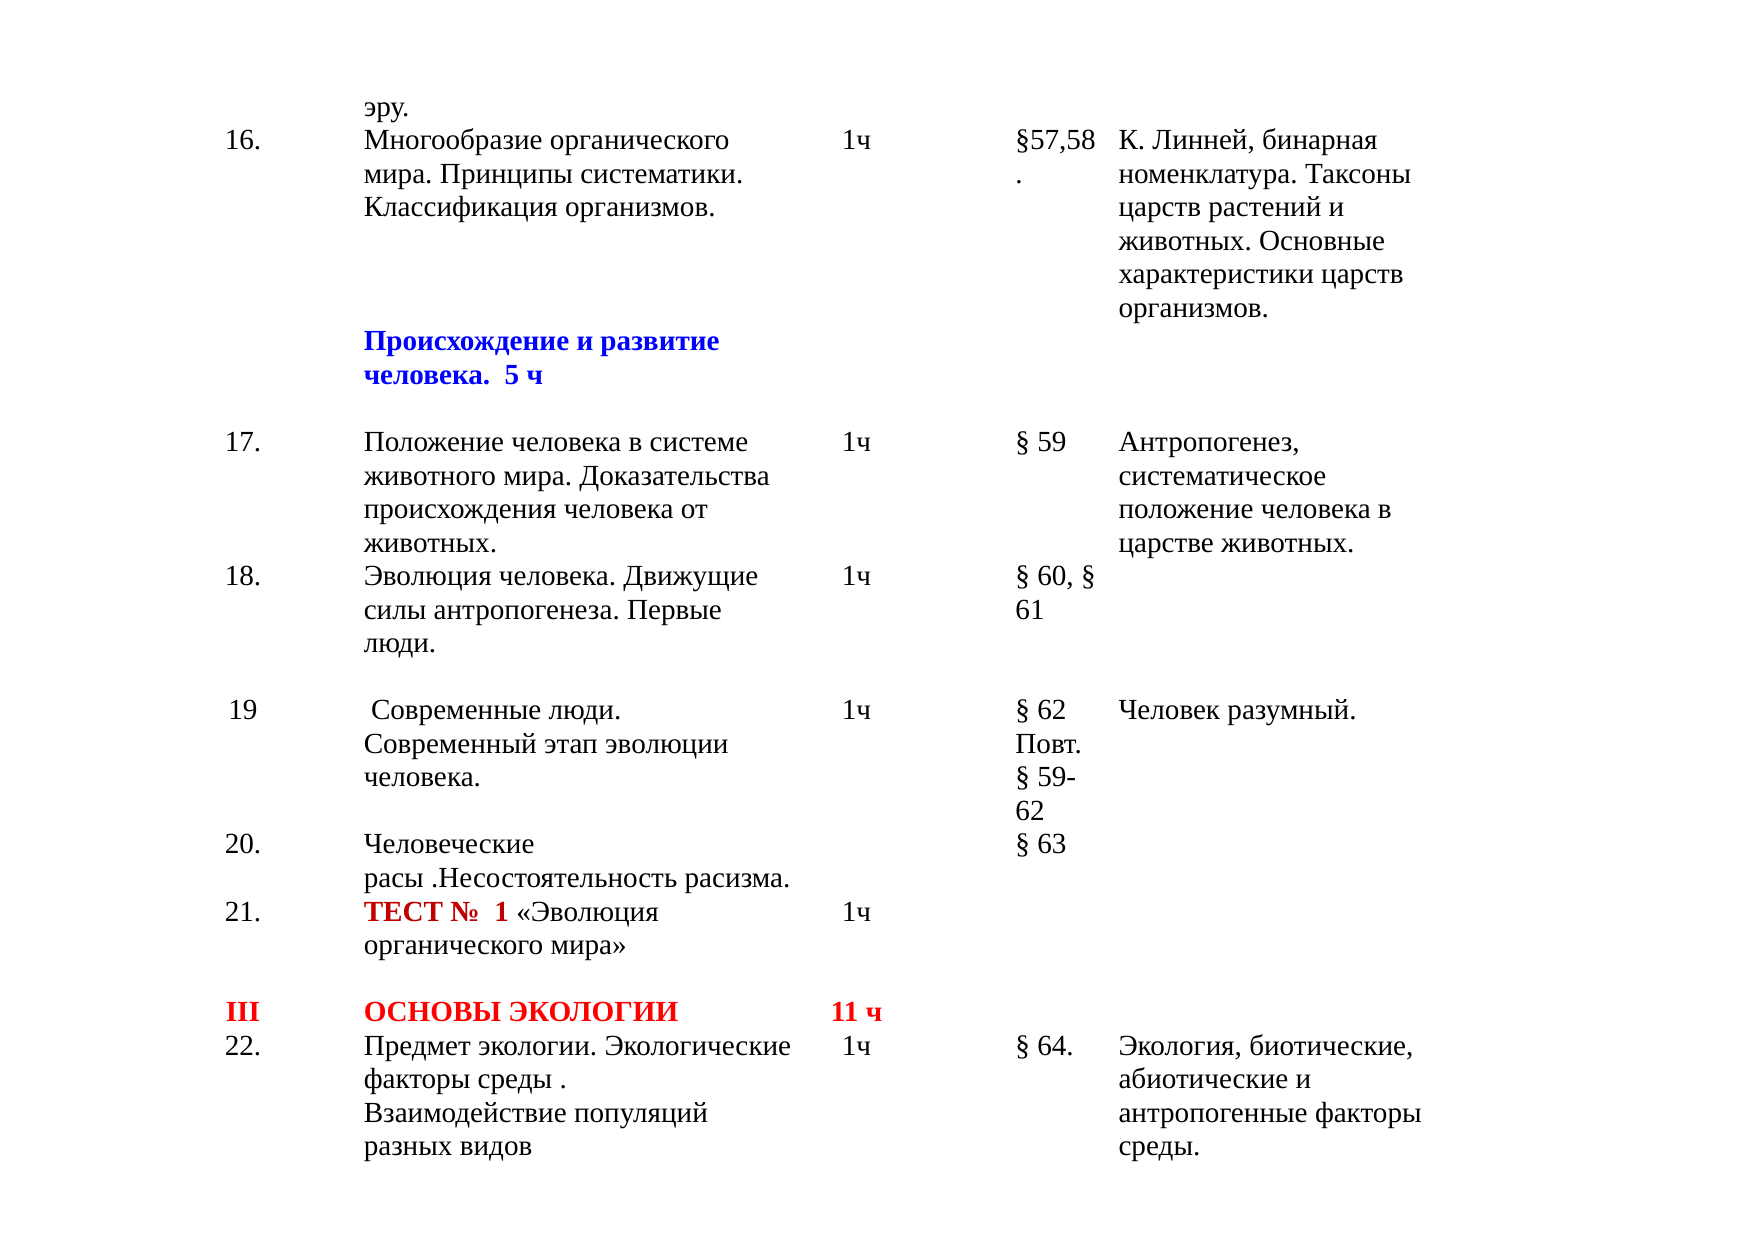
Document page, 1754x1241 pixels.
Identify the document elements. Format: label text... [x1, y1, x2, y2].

table_cell §57,58. [1004, 122, 1107, 323]
table_cell 1ч [812, 1028, 901, 1162]
table_cell [133, 89, 352, 122]
table_cell 22. [133, 1028, 352, 1162]
table_cell Положение человека в системе животного мира. Доказательства происхождения человека от животных. [352, 424, 812, 558]
table_cell 18. [133, 558, 352, 692]
table_cell § 59 [1004, 424, 1107, 558]
table_cell [1107, 324, 1449, 424]
table_cell [901, 827, 1004, 894]
table_cell [1449, 827, 1669, 894]
table_cell [901, 558, 1004, 692]
table_cell К. Линней, бинарная номенклатура. Таксоны царств растений и животных. Основные характеристики царств организмов. [1107, 122, 1449, 323]
table_cell 16. [133, 122, 352, 323]
table_cell 1ч [812, 424, 901, 558]
table_cell [901, 424, 1004, 558]
table_cell [1107, 558, 1449, 692]
table_cell [1107, 827, 1449, 894]
table_cell Человек разумный. [1107, 693, 1449, 827]
table_cell 20. [133, 827, 352, 894]
table_cell Предмет экологии. Экологические факторы среды . Взаимодействие популяций разных видов [352, 1028, 812, 1162]
table_cell § 64. [1004, 1028, 1107, 1162]
table_cell [1449, 89, 1669, 122]
table_cell [901, 1028, 1004, 1162]
table_cell 21. [133, 894, 352, 994]
table_cell [1004, 324, 1107, 424]
table_cell [1449, 894, 1669, 994]
table_cell Эволюция человека. Движущие силы антропогенеза. Первые люди. [352, 558, 812, 692]
table_cell Происхождение и развитие человека. 5 ч [352, 324, 812, 424]
table_cell § 63 [1004, 827, 1107, 894]
table_cell [812, 324, 901, 424]
table_cell [901, 122, 1004, 323]
table_cell [1107, 89, 1449, 122]
table_cell [1449, 994, 1669, 1028]
table_cell § 60, § 61 [1004, 558, 1107, 692]
table_cell [901, 89, 1004, 122]
table_cell [1449, 1028, 1669, 1162]
table_cell Антропогенез, систематическое положение человека в царстве животных. [1107, 424, 1449, 558]
table_cell Современные люди. Современный этап эволюции человека. [352, 693, 812, 827]
table_cell [1449, 324, 1669, 424]
table_cell Многообразие органического мира. Принципы систематики. Классификация организмов. [352, 122, 812, 323]
table_cell [901, 693, 1004, 827]
table_cell III [133, 994, 352, 1028]
table_cell [1004, 89, 1107, 122]
table_cell [901, 994, 1004, 1028]
table_cell эру. [352, 89, 812, 122]
table_cell [812, 827, 901, 894]
table_cell [1449, 122, 1669, 323]
table_cell [1449, 693, 1669, 827]
table_cell 1ч [812, 894, 901, 994]
table_cell [901, 894, 1004, 994]
table_cell [1449, 558, 1669, 692]
table_cell ТЕСТ № 1 «Эволюция органического мира» [352, 894, 812, 994]
table_cell 1ч [812, 558, 901, 692]
table_cell 17. [133, 424, 352, 558]
table_cell Человеческие расы .Несостоятельность расизма. [352, 827, 812, 894]
table_cell [901, 324, 1004, 424]
table_cell [1449, 424, 1669, 558]
table_cell [1004, 994, 1107, 1028]
table_cell 11 ч [812, 994, 901, 1028]
table_cell [1004, 894, 1107, 994]
table_cell [812, 89, 901, 122]
table_cell [1107, 994, 1449, 1028]
table_cell 1ч [812, 122, 901, 323]
table_cell 19 [133, 693, 352, 827]
table_cell [1107, 894, 1449, 994]
table_cell [133, 324, 352, 424]
table_cell 1ч [812, 693, 901, 827]
table_cell § 62 Повт. § 59-62 [1004, 693, 1107, 827]
table_cell Экология, биотические, абиотические и антропогенные факторы среды. [1107, 1028, 1449, 1162]
table_cell ОСНОВЫ ЭКОЛОГИИ [352, 994, 812, 1028]
